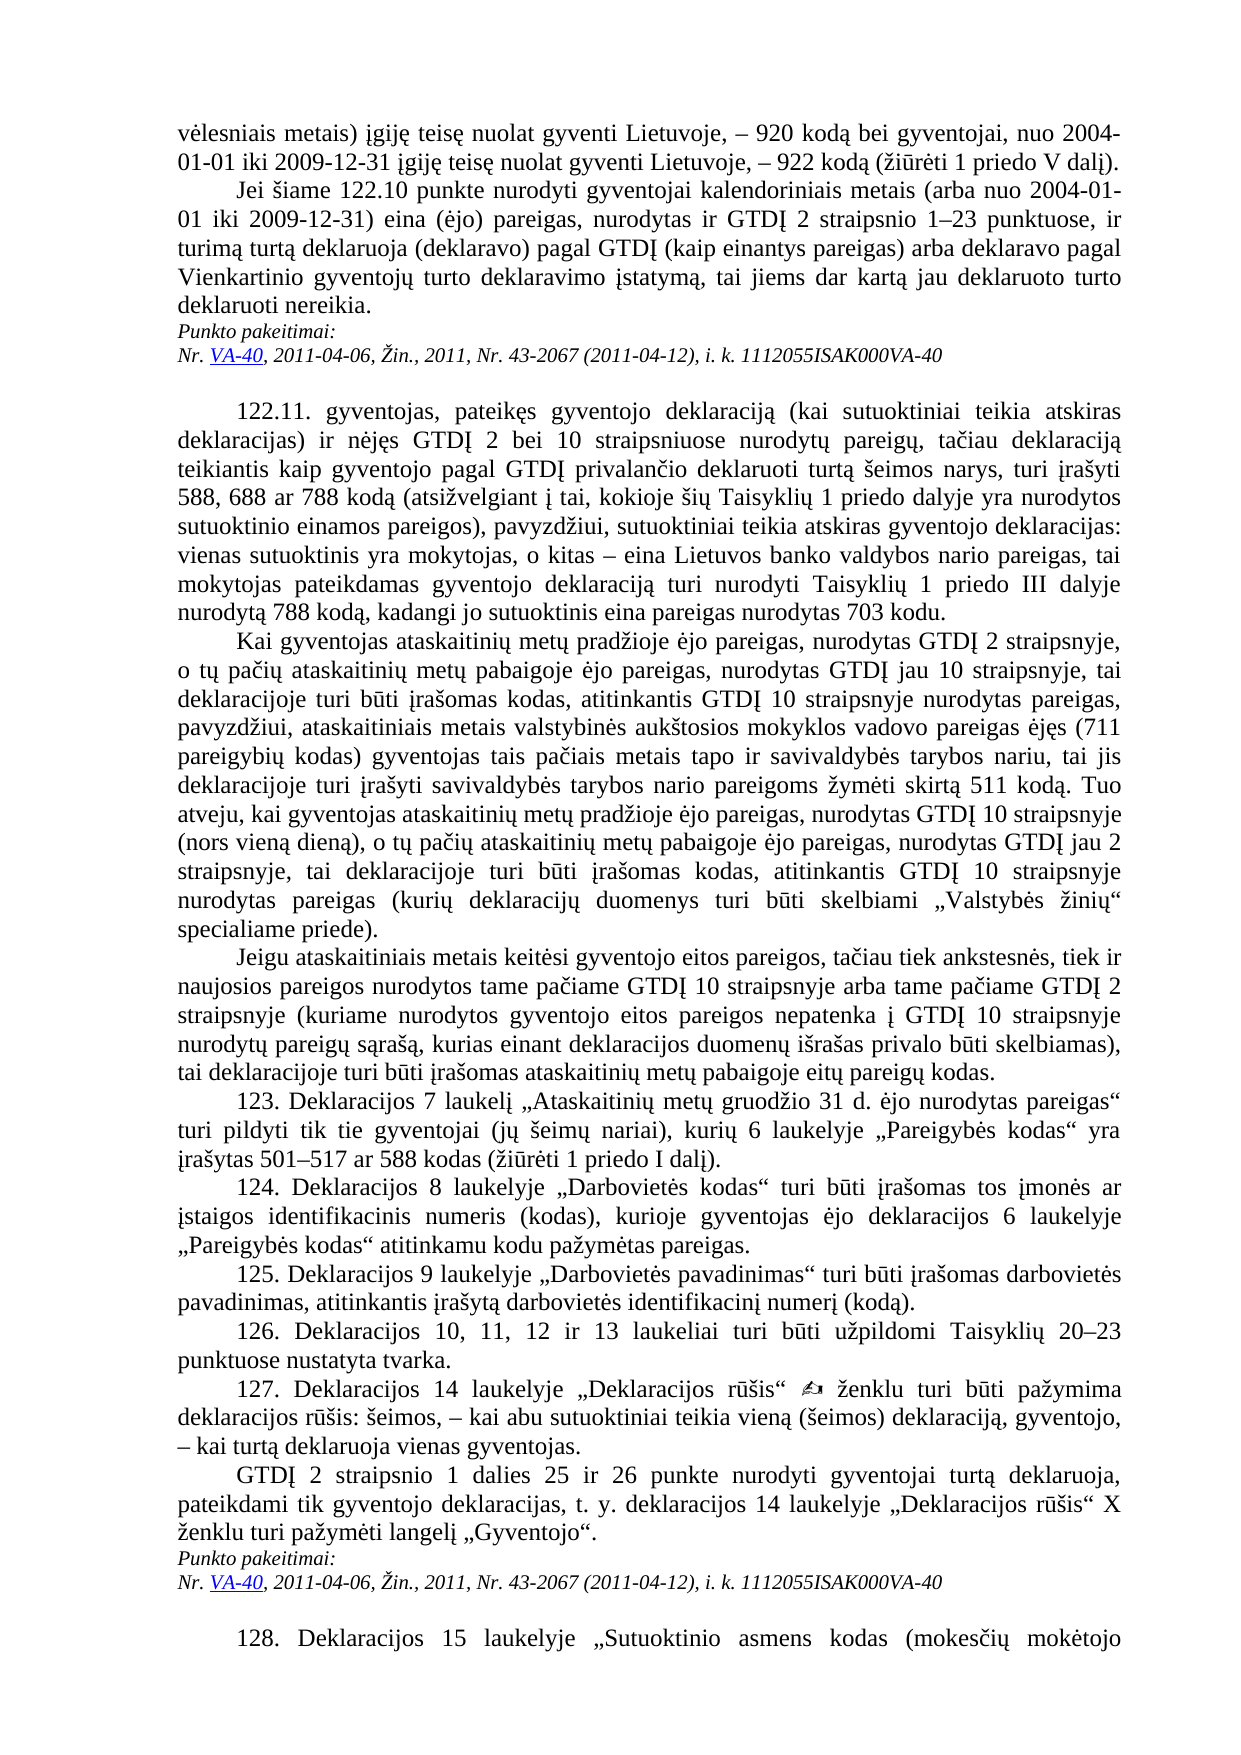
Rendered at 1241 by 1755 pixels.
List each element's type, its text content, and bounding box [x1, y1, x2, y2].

text Nr. VA-40, 2011-04-06, Žin., 2011, Nr. 43-2067 (2011-04-12), i. k. 1112055ISAK000VA-40 [177, 1570, 1122, 1594]
text 122.11. gyventojas, pateikęs gyventojo deklaraciją (kai sutuoktiniai teikia atskiras deklaracijas) ir nėjęs GTDĮ 2 bei 10 straipsniuose nurodytų pareigų, tačiau deklaraciją teikiantis kaip gyventojo pagal GTDĮ privalančio deklaruoti turtą šeimos narys, turi įrašyti 588, 688 ar 788 kodą (atsižvelgiant į tai, kokioje šių Taisyklių 1 priedo dalyje yra nurodytos sutuoktinio einamos pareigos), pavyzdžiui, sutuoktiniai teikia atskiras gyventojo deklaracijas: vienas sutuoktinis yra mokytojas, o kitas – eina Lietuvos banko valdybos nario pareigas, tai mokytojas pateikdamas gyventojo deklaraciją turi nurodyti Taisyklių 1 priedo III dalyje nurodytą 788 kodą, kadangi jo sutuoktinis eina pareigas nurodytas 703 kodu. [177, 396, 1122, 626]
text 128. Deklaracijos 15 laukelyje „Sutuoktinio asmens kodas (mokesčių mokėtojo [177, 1623, 1122, 1652]
text Nr. VA-40, 2011-04-06, Žin., 2011, Nr. 43-2067 (2011-04-12), i. k. 1112055ISAK000VA-40 [177, 343, 1122, 367]
text 124. Deklaracijos 8 laukelyje „Darbovietės kodas“ turi būti įrašomas tos įmonės ar įstaigos identifikacinis numeris (kodas), kurioje gyventojas ėjo deklaracijos 6 laukelyje „Pareigybės kodas“ atitinkamu kodu pažymėtas pareigas. [177, 1172, 1122, 1259]
text Jei šiame 122.10 punkte nurodyti gyventojai kalendoriniais metais (arba nuo 2004-01-01 iki 2009-12-31) eina (ėjo) pareigas, nurodytas ir GTDĮ 2 straipsnio 1–23 punktuose, ir turimą turtą deklaruoja (deklaravo) pagal GTDĮ (kaip einantys pareigas) arba deklaravo pagal Vienkartinio gyventojų turto deklaravimo įstatymą, tai jiems dar kartą jau deklaruoto turto deklaruoti nereikia. [177, 176, 1122, 319]
text 125. Deklaracijos 9 laukelyje „Darbovietės pavadinimas“ turi būti įrašomas darbovietės pavadinimas, atitinkantis įrašytą darbovietės identifikacinį numerį (kodą). [177, 1259, 1122, 1316]
text Kai gyventojas ataskaitinių metų pradžioje ėjo pareigas, nurodytas GTDĮ 2 straipsnyje, o tų pačių ataskaitinių metų pabaigoje ėjo pareigas, nurodytas GTDĮ jau 10 straipsnyje, tai deklaracijoje turi būti įrašomas kodas, atitinkantis GTDĮ 10 straipsnyje nurodytas pareigas, pavyzdžiui, ataskaitiniais metais valstybinės aukštosios mokyklos vadovo pareigas ėjęs (711 pareigybių kodas) gyventojas tais pačiais metais tapo ir savivaldybės tarybos nariu, tai jis deklaracijoje turi įrašyti savivaldybės tarybos nario pareigoms žymėti skirtą 511 kodą. Tuo atveju, kai gyventojas ataskaitinių metų pradžioje ėjo pareigas, nurodytas GTDĮ 10 straipsnyje (nors vieną dieną), o tų pačių ataskaitinių metų pabaigoje ėjo pareigas, nurodytas GTDĮ jau 2 straipsnyje, tai deklaracijoje turi būti įrašomas kodas, atitinkantis GTDĮ 10 straipsnyje nurodytas pareigas (kurių deklaracijų duomenys turi būti skelbiami „Valstybės žinių“ specialiame priede). [177, 626, 1122, 942]
text Punkto pakeitimai: [177, 1546, 1122, 1570]
text 127. Deklaracijos 14 laukelyje „Deklaracijos rūšis“ [x] ženklu turi būti pažymima deklaracijos rūšis: šeimos, – kai abu sutuoktiniai teikia vieną (šeimos) deklaraciją, gyventojo, – kai turtą deklaruoja vienas gyventojas. [177, 1374, 1122, 1460]
text Punkto pakeitimai: [177, 319, 1122, 343]
text Jeigu ataskaitiniais metais keitėsi gyventojo eitos pareigos, tačiau tiek ankstesnės, tiek ir naujosios pareigos nurodytos tame pačiame GTDĮ 10 straipsnyje arba tame pačiame GTDĮ 2 straipsnyje (kuriame nurodytos gyventojo eitos pareigos nepatenka į GTDĮ 10 straipsnyje nurodytų pareigų sąrašą, kurias einant deklaracijos duomenų išrašas privalo būti skelbiamas), tai deklaracijoje turi būti įrašomas ataskaitinių metų pabaigoje eitų pareigų kodas. [177, 942, 1122, 1086]
text 123. Deklaracijos 7 laukelį „Ataskaitinių metų gruodžio 31 d. ėjo nurodytas pareigas“ turi pildyti tik tie gyventojai (jų šeimų nariai), kurių 6 laukelyje „Pareigybės kodas“ yra įrašytas 501–517 ar 588 kodas (žiūrėti 1 priedo I dalį). [177, 1086, 1122, 1172]
text 126. Deklaracijos 10, 11, 12 ir 13 laukeliai turi būti užpildomi Taisyklių 20–23 punktuose nustatyta tvarka. [177, 1316, 1122, 1374]
text GTDĮ 2 straipsnio 1 dalies 25 ir 26 punkte nurodyti gyventojai turtą deklaruoja, pateikdami tik gyventojo deklaracijas, t. y. deklaracijos 14 laukelyje „Deklaracijos rūšis“ X ženklu turi pažymėti langelį „Gyventojo“. [177, 1460, 1122, 1546]
text vėlesniais metais) įgiję teisę nuolat gyventi Lietuvoje, – 920 kodą bei gyventojai, nuo 2004-01-01 iki 2009-12-31 įgiję teisę nuolat gyventi Lietuvoje, – 922 kodą (žiūrėti 1 priedo V dalį). [177, 118, 1122, 176]
